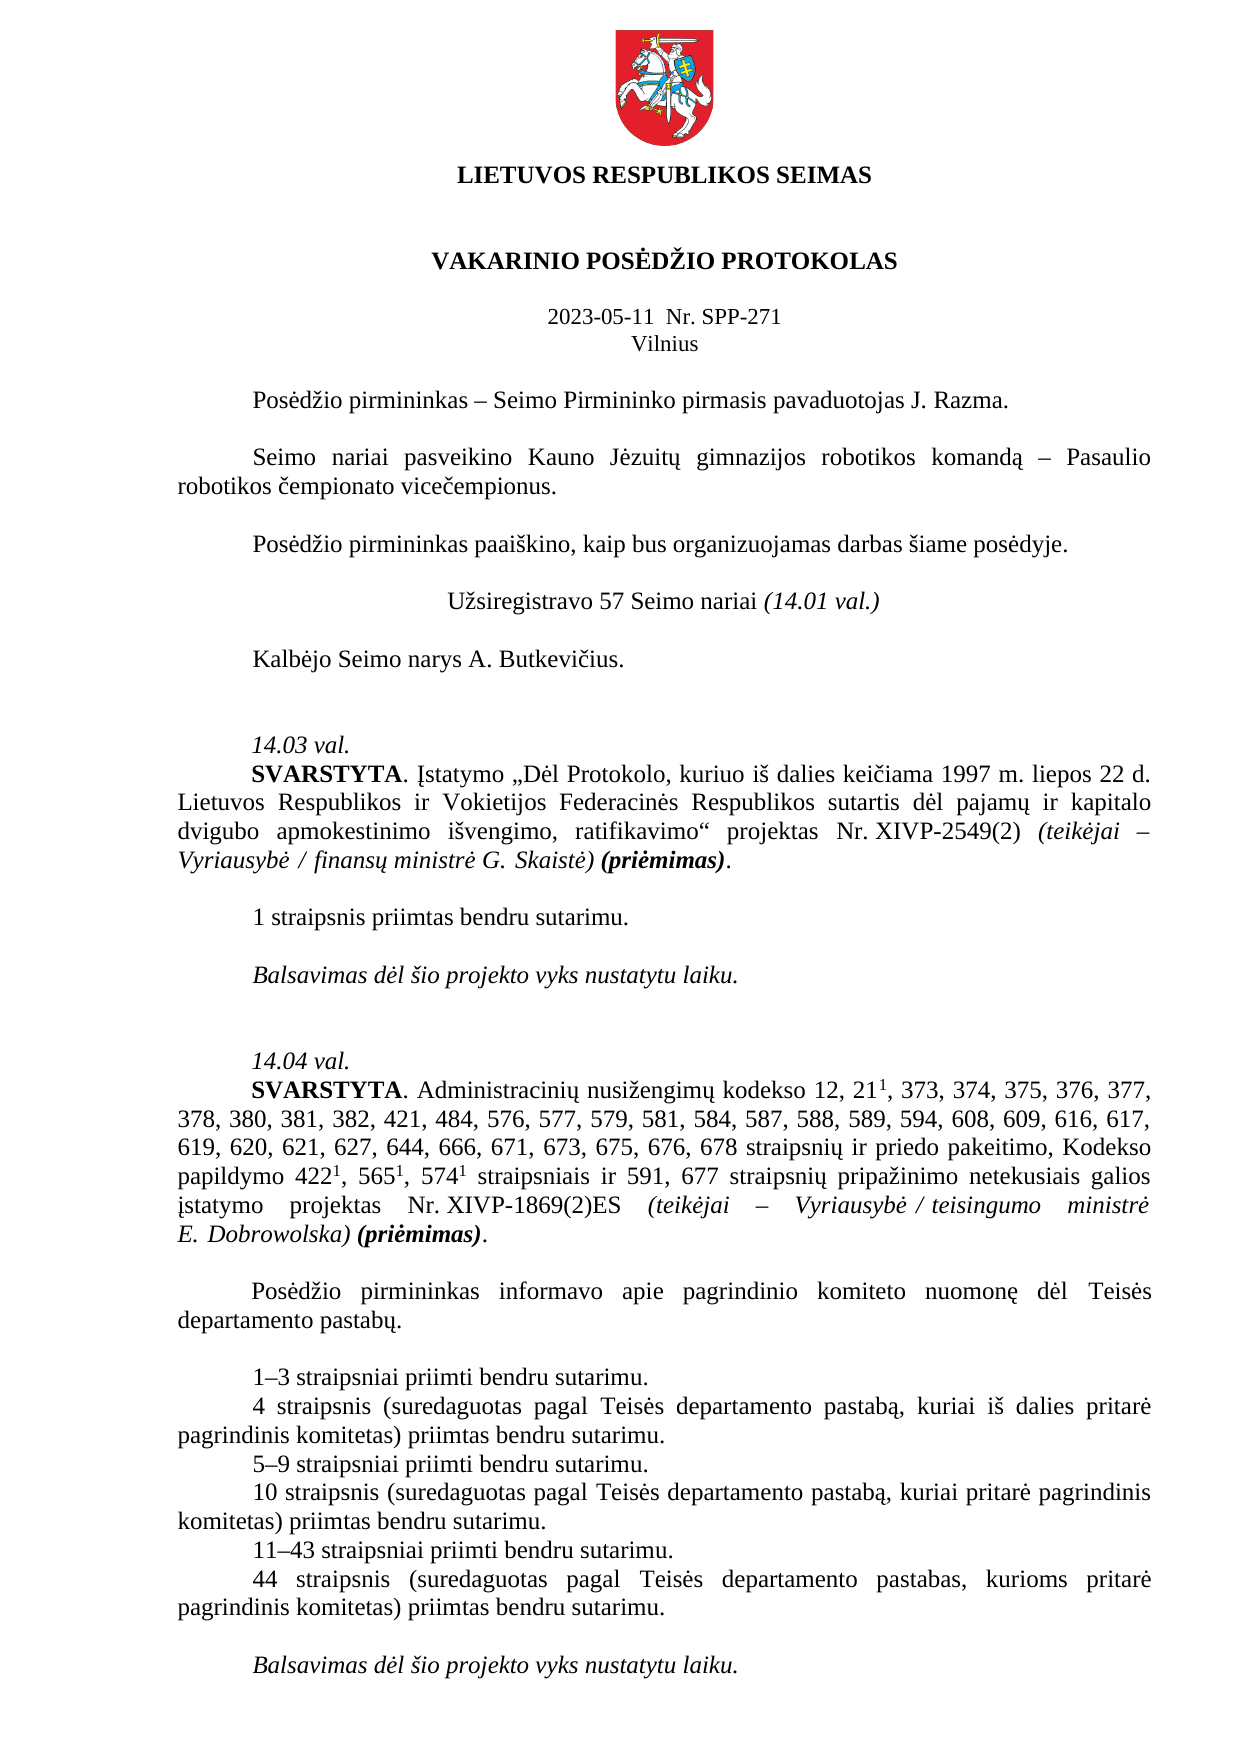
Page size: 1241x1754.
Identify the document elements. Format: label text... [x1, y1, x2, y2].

text 1–3 straipsniai priimti bendru sutarimu. [177, 1362, 1152, 1391]
text 4 straipsnis (suredaguotas pagal Teisės departamento pastabą, kuriai iš dalies pritarė pagrindinis komitetas) priimtas bendru sutarimu. [177, 1391, 1152, 1449]
text 10 straipsnis (suredaguotas pagal Teisės departamento pastabą, kuriai pritarė pagrindinis komitetas) priimtas bendru sutarimu. [177, 1477, 1152, 1535]
text 44 straipsnis (suredaguotas pagal Teisės departamento pastabas, kurioms pritarė pagrindinis komitetas) priimtas bendru sutarimu. [177, 1564, 1152, 1621]
text 2023-05-11 Nr. SPP-271 [177, 303, 1152, 330]
text SVARSTYTA. Įstatymo „Dėl Protokolo, kuriuo iš dalies keičiama 1997 m. liepos 22 d. Lietuvos Respublikos ir Vokietijos Federacinės Respublikos sutartis dėl pajamų ir kapitalo dvigubo apmokestinimo išvengimo, ratifikavimo“ projektas Nr. XIVP-2549(2) (teikėjai – Vyriausybė / finansų ministrė G. Skaistė) (priėmimas). [177, 759, 1152, 874]
text Užsiregistravo 57 Seimo nariai (14.01 val.) [177, 586, 1152, 615]
text 1 straipsnis priimtas bendru sutarimu. [177, 902, 1152, 931]
text Seimo nariai pasveikino Kauno Jėzuitų gimnazijos robotikos komandą – Pasaulio robotikos čempionato vicečempionus. [177, 442, 1152, 500]
text Posėdžio pirmininkas informavo apie pagrindinio komiteto nuomonę dėl Teisės departamento pastabų. [177, 1276, 1152, 1334]
text VAKARINIO POSĖDŽIO PROTOKOLAS [177, 246, 1152, 275]
text Kalbėjo Seimo narys A. Butkevičius. [177, 644, 1152, 672]
text 14.04 val. [177, 1046, 1152, 1075]
text 14.03 val. [177, 730, 1152, 759]
text Lietuvos Respublikos Seimas [177, 160, 1152, 188]
text Posėdžio pirmininkas – Seimo Pirmininko pirmasis pavaduotojas J. Razma. [177, 385, 1152, 414]
text Balsavimas dėl šio projekto vyks nustatytu laiku. [177, 960, 1152, 989]
text Balsavimas dėl šio projekto vyks nustatytu laiku. [177, 1650, 1152, 1679]
text SVARSTYTA. Administracinių nusižengimų kodekso 12, 211, 373, 374, 375, 376, 377, 378, 380, 381, 382, 421, 484, 576, 577, 579, 581, 584, 587, 588, 589, 594, 608, 609, 616, 617, 619, 620, 621, 627, 644, 666, 671, 673, 675, 676, 678 straipsnių ir priedo pakeitimo, Kodekso papildymo 4221, 5651, 5741 straipsniais ir 591, 677 straipsnių pripažinimo netekusiais galios įstatymo projektas Nr. XIVP-1869(2)ES (teikėjai – Vyriausybė / teisingumo ministrė E. Dobrowolska) (priėmimas). [177, 1075, 1152, 1247]
text 5–9 straipsniai priimti bendru sutarimu. [177, 1449, 1152, 1477]
text 11–43 straipsniai priimti bendru sutarimu. [177, 1535, 1152, 1564]
text Posėdžio pirmininkas paaiškino, kaip bus organizuojamas darbas šiame posėdyje. [177, 529, 1152, 557]
text Vilnius [177, 330, 1152, 356]
